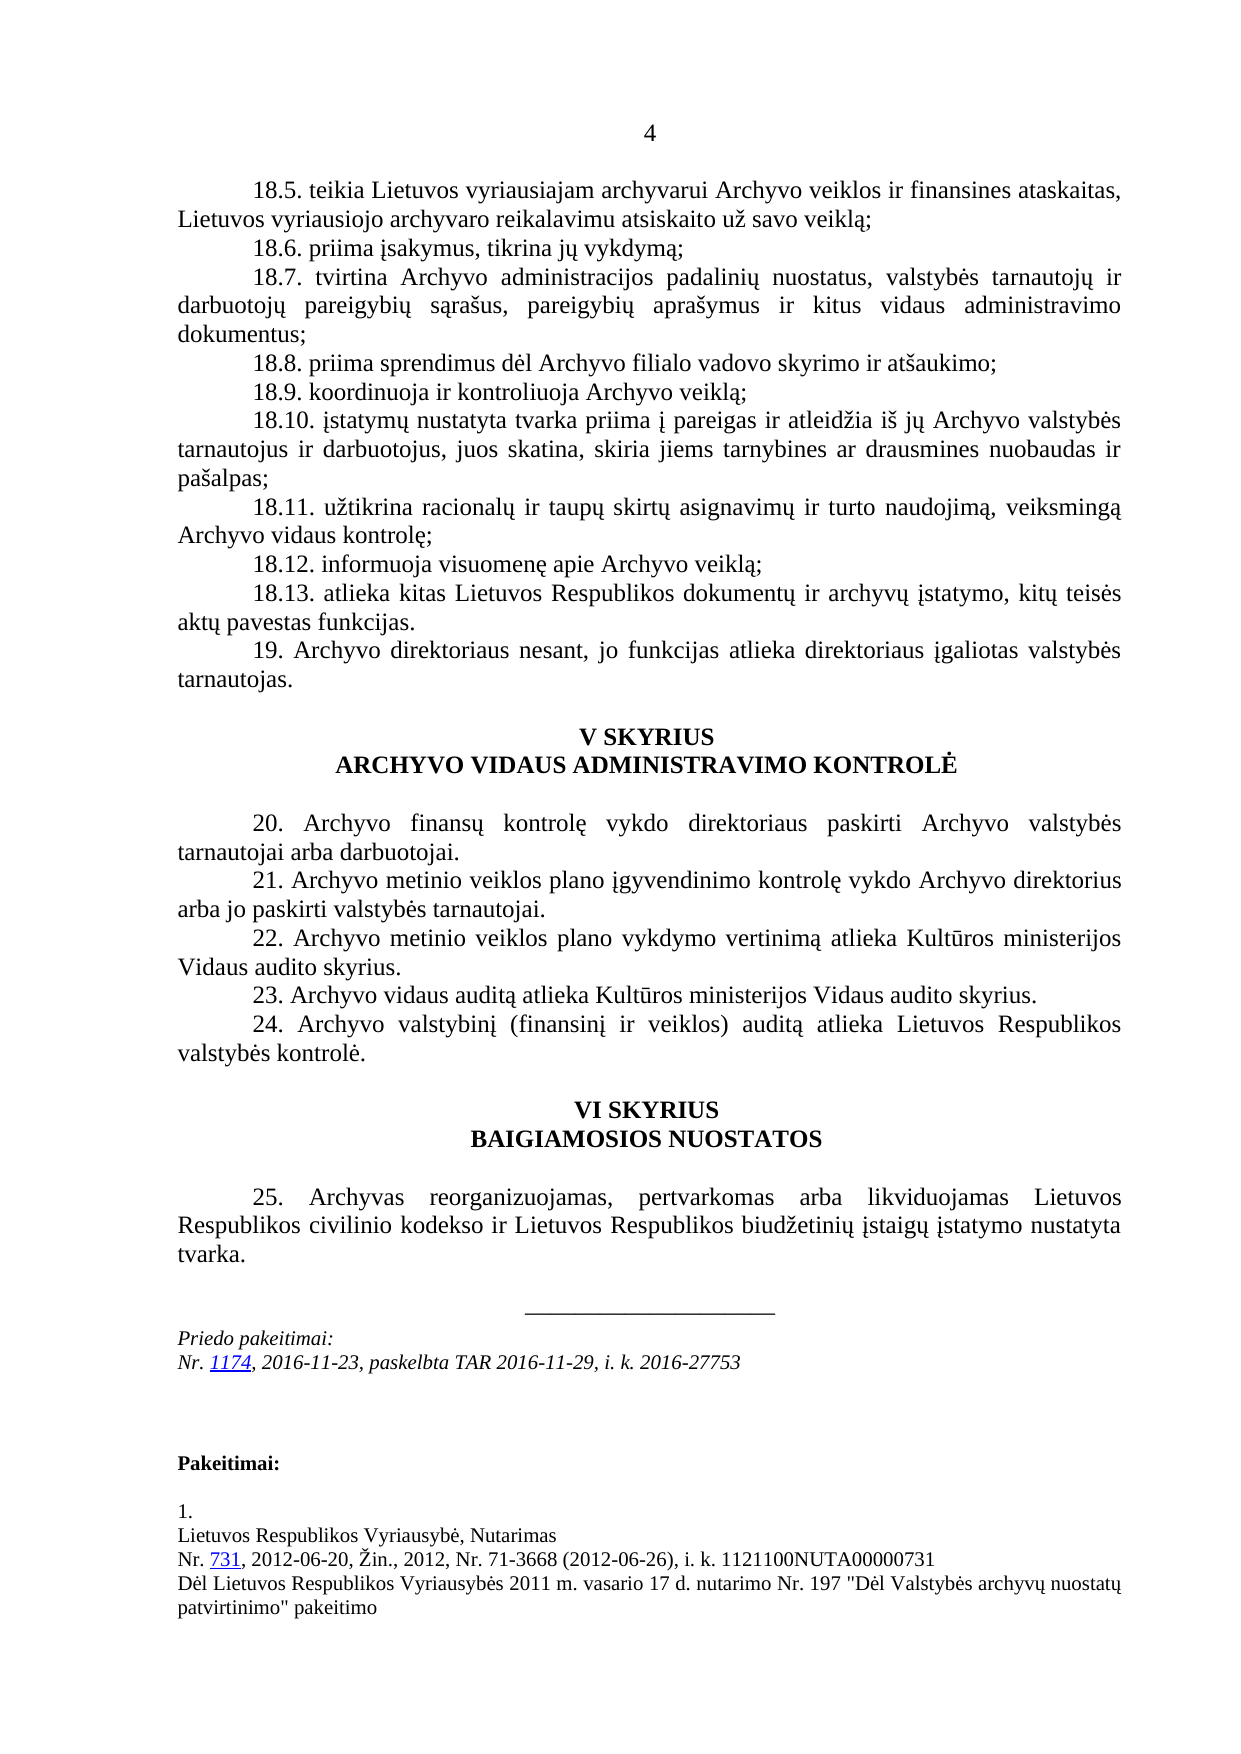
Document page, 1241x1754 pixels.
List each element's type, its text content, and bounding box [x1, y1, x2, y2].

text Lietuvos Respublikos Vyriausybė, Nutarimas [177, 1523, 1122, 1547]
text 18.8. priima sprendimus dėl Archyvo filialo vadovo skyrimo ir atšaukimo; [177, 348, 1122, 377]
text 22. Archyvo metinio veiklos plano vykdymo vertinimą atlieka Kultūros ministerijos Vidaus audito skyrius. [177, 923, 1122, 981]
text 18.6. priima įsakymus, tikrina jų vykdymą; [177, 233, 1122, 262]
text 18.7. tvirtina Archyvo administracijos padalinių nuostatus, valstybės tarnautojų ir darbuotojų pareigybių sąrašus, pareigybių aprašymus ir kitus vidaus administravimo dokumentus; [177, 262, 1122, 348]
text 18.12. informuoja visuomenę apie Archyvo veiklą; [177, 549, 1122, 578]
text 25. Archyvas reorganizuojamas, pertvarkomas arba likviduojamas Lietuvos Respublikos civilinio kodekso ir Lietuvos Respublikos biudžetinių įstaigų įstatymo nustatyta tvarka. [177, 1182, 1122, 1268]
text 1. [177, 1499, 1122, 1523]
text Priedo pakeitimai: [177, 1326, 1122, 1350]
text Pakeitimai: [177, 1451, 1122, 1475]
text 24. Archyvo valstybinį (finansinį ir veiklos) auditą atlieka Lietuvos Respublikos valstybės kontrolė. [177, 1009, 1122, 1067]
text Nr. 1174, 2016-11-23, paskelbta TAR 2016-11-29, i. k. 2016-27753 [177, 1350, 1122, 1374]
text 23. Archyvo vidaus auditą atlieka Kultūros ministerijos Vidaus audito skyrius. [177, 981, 1122, 1009]
text 18.5. teikia Lietuvos vyriausiajam archyvarui Archyvo veiklos ir finansines ataskaitas, Lietuvos vyriausiojo archyvaro reikalavimu atsiskaito už savo veiklą; [177, 176, 1122, 233]
text 18.11. užtikrina racionalų ir taupų skirtų asignavimų ir turto naudojimą, veiksmingą Archyvo vidaus kontrolę; [177, 492, 1122, 549]
text VI SKYRIUS [177, 1096, 1122, 1124]
text ARCHYVO VIDAUS ADMINISTRAVIMO KONTROLĖ [177, 751, 1122, 779]
text 18.13. atlieka kitas Lietuvos Respublikos dokumentų ir archyvų įstatymo, kitų teisės aktų pavestas funkcijas. [177, 578, 1122, 636]
text Nr. 731, 2012-06-20, Žin., 2012, Nr. 71-3668 (2012-06-26), i. k. 1121100NUTA00000731 [177, 1547, 1122, 1571]
text 18.10. įstatymų nustatyta tvarka priima į pareigas ir atleidžia iš jų Archyvo valstybės tarnautojus ir darbuotojus, juos skatina, skiria jiems tarnybines ar drausmines nuobaudas ir pašalpas; [177, 406, 1122, 492]
text Dėl Lietuvos Respublikos Vyriausybės 2011 m. vasario 17 d. nutarimo Nr. 197 "Dėl Valstybės archyvų nuostatų patvirtinimo" pakeitimo [177, 1571, 1122, 1619]
text 21. Archyvo metinio veiklos plano įgyvendinimo kontrolę vykdo Archyvo direktorius arba jo paskirti valstybės tarnautojai. [177, 866, 1122, 923]
text 19. Archyvo direktoriaus nesant, jo funkcijas atlieka direktoriaus įgaliotas valstybės tarnautojas. [177, 636, 1122, 693]
text V SKYRIUS [177, 722, 1122, 751]
text BAIGIAMOSIOS NUOSTATOS [177, 1124, 1122, 1153]
text –––––––––––––––––––– [177, 1297, 1122, 1326]
text 18.9. koordinuoja ir kontroliuoja Archyvo veiklą; [177, 377, 1122, 406]
text 20. Archyvo finansų kontrolę vykdo direktoriaus paskirti Archyvo valstybės tarnautojai arba darbuotojai. [177, 808, 1122, 866]
